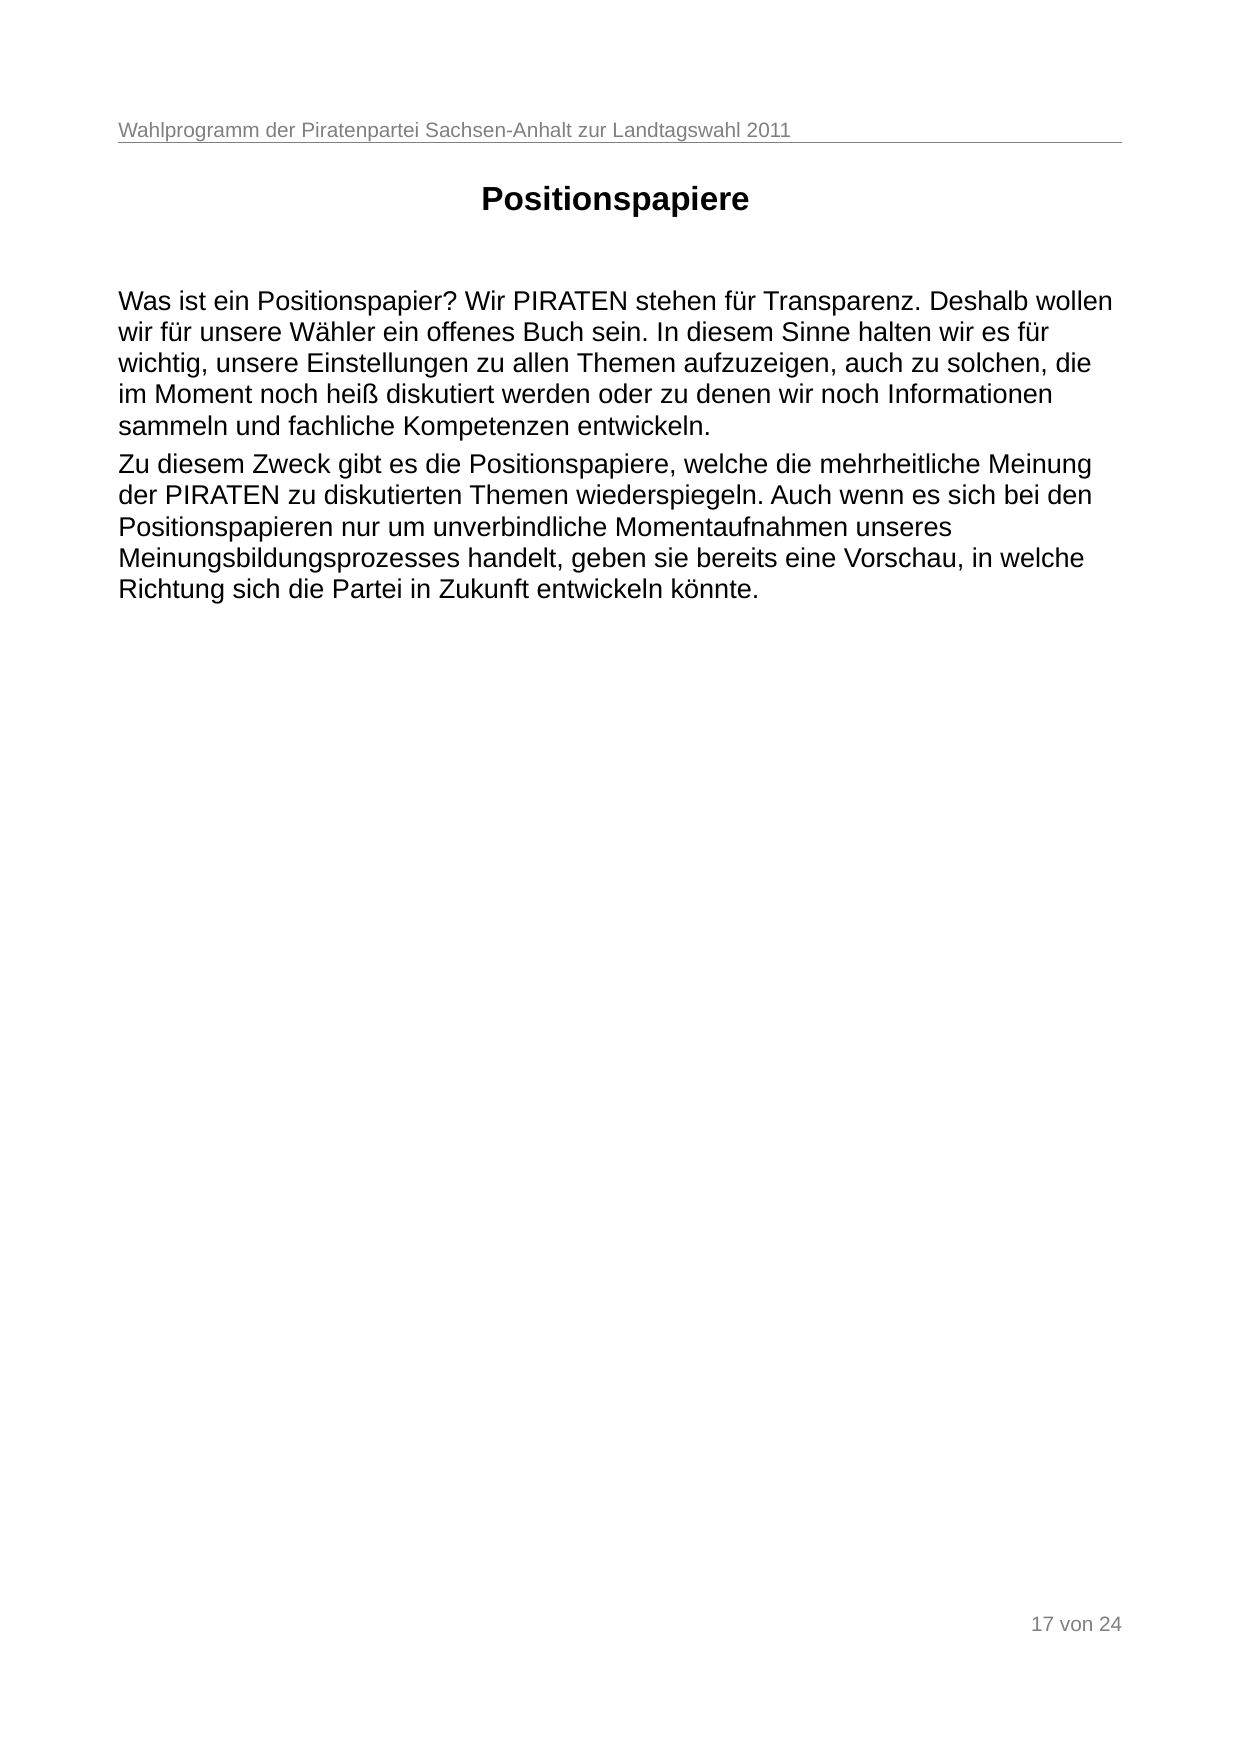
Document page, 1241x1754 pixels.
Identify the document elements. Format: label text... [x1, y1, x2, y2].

text Was ist ein Positionspapier? Wir PIRATEN stehen für Transparenz. Deshalb wollen wir für unsere Wähler ein offenes Buch sein. In diesem Sinne halten wir es für wichtig, unsere Einstellungen zu allen Themen aufzuzeigen, auch zu solchen, die im Moment noch heiß diskutiert werden oder zu denen wir noch Informationen sammeln und fachliche Kompetenzen entwickeln. [118, 285, 1122, 441]
text Zu diesem Zweck gibt es die Positionspapiere, welche die mehrheitliche Meinung der PIRATEN zu diskutierten Themen wiederspiegeln. Auch wenn es sich bei den Positionspapieren nur um unverbindliche Momentaufnahmen unseres Meinungsbildungsprozesses handelt, geben sie bereits eine Vorschau, in welche Richtung sich die Partei in Zukunft entwickeln könnte. [118, 448, 1122, 604]
subtitle Positionspapiere [118, 179, 1122, 217]
